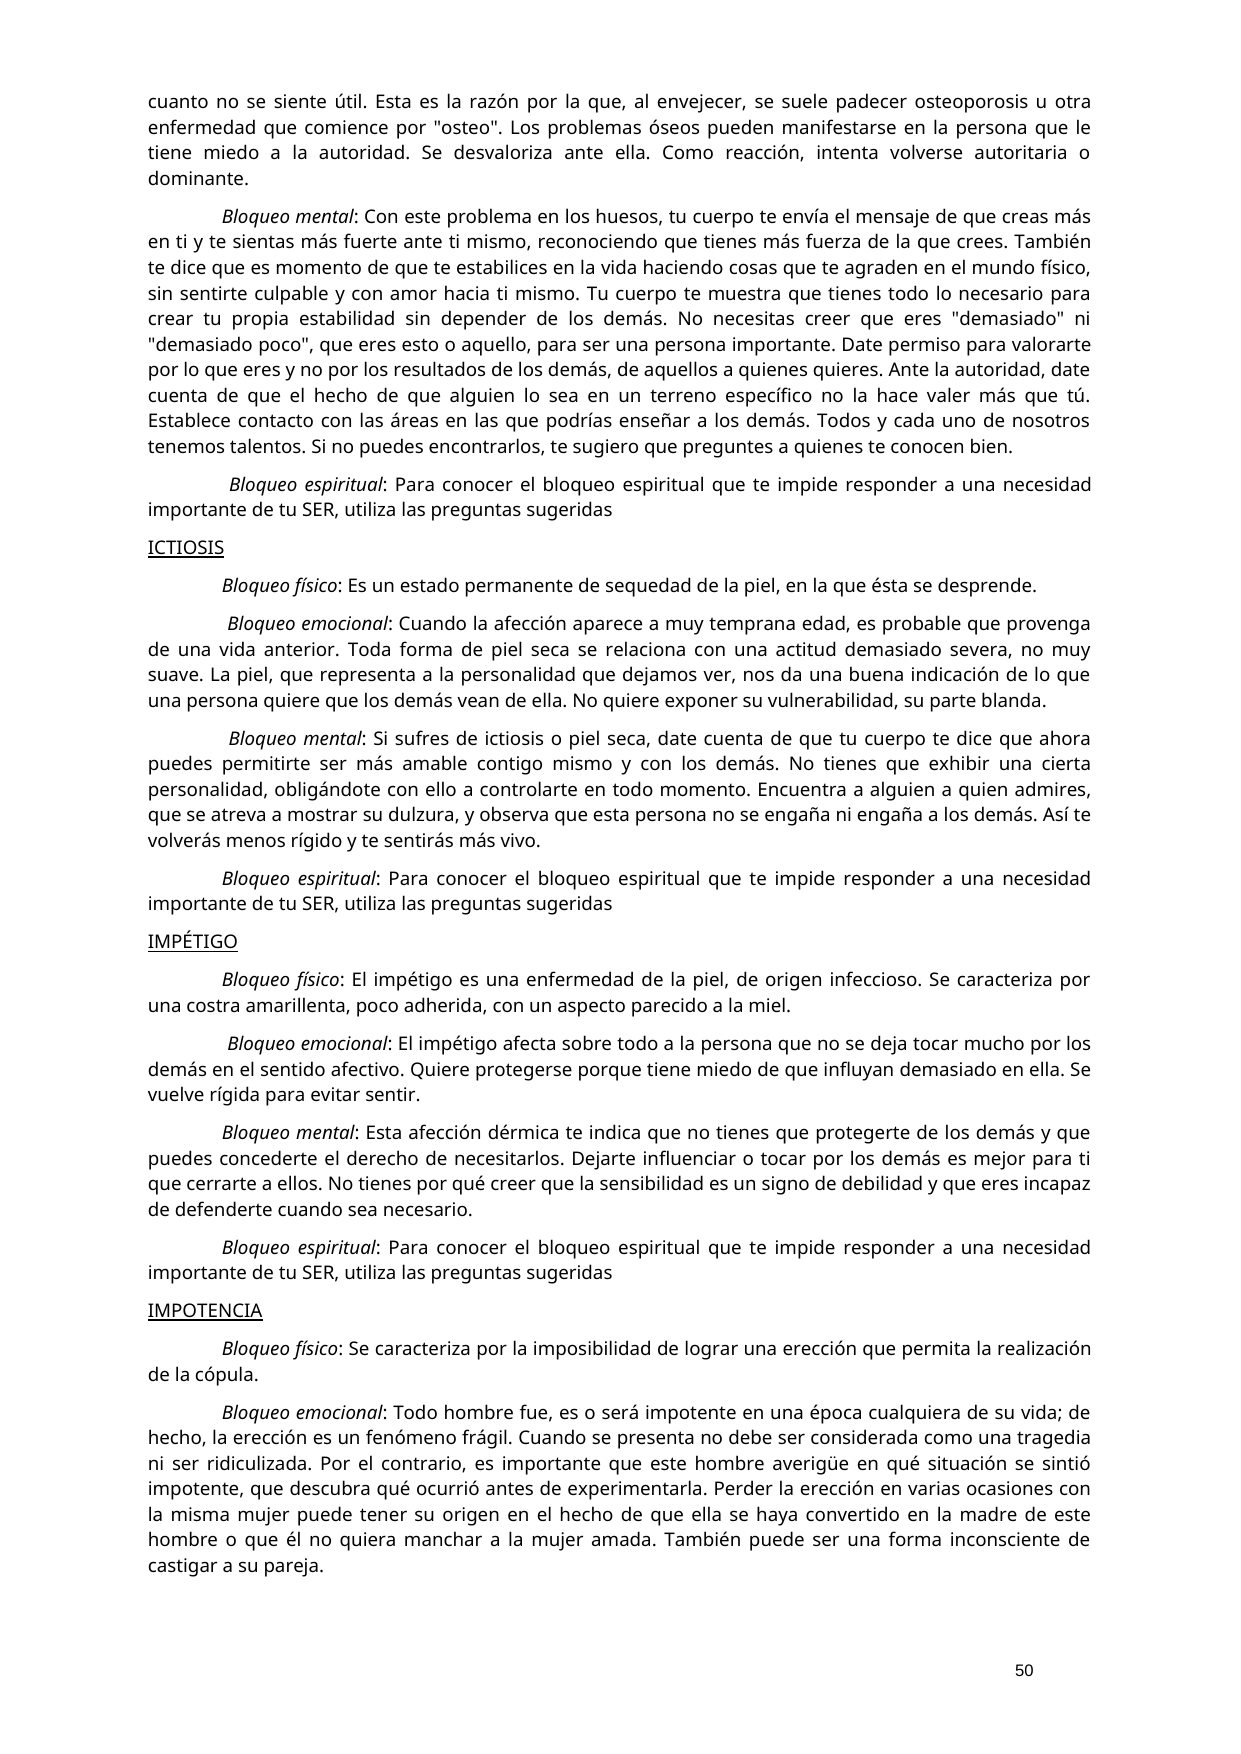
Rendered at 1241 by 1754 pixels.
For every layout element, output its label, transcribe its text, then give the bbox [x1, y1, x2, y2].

text Bloqueo mental: Si sufres de ictiosis o piel seca, date cuenta de que tu cuerpo te dice que ahora puedes permitirte ser más amable contigo mismo y con los demás. No tienes que exhibir una cierta personalidad, obligándote con ello a controlarte en todo momento. Encuentra a alguien a quien admires, que se atreva a mostrar su dulzura, y observa que esta persona no se engaña ni engaña a los demás. Así te volverás menos rígido y te sentirás más vivo. [148, 725, 1092, 853]
text Bloqueo espiritual: Para conocer el bloqueo espiritual que te impide responder a una necesidad importante de tu SER, utiliza las preguntas sugeridas [148, 471, 1092, 522]
text Bloqueo espiritual: Para conocer el bloqueo espiritual que te impide responder a una necesidad importante de tu SER, utiliza las preguntas sugeridas [148, 1234, 1092, 1285]
text Bloqueo emocional: Todo hombre fue, es o será impotente en una época cualquiera de su vida; de hecho, la erección es un fenómeno frágil. Cuando se presenta no debe ser considerada como una tragedia ni ser ridiculizada. Por el contrario, es importante que este hombre averigüe en qué situación se sintió impotente, que descubra qué ocurrió antes de experimentarla. Perder la erección en varias ocasiones con la misma mujer puede tener su origen en el hecho de que ella se haya convertido en la madre de este hombre o que él no quiera manchar a la mujer amada. También puede ser una forma inconsciente de castigar a su pareja. [148, 1399, 1092, 1578]
text Bloqueo espiritual: Para conocer el bloqueo espiritual que te impide responder a una necesidad importante de tu SER, utiliza las preguntas sugeridas [148, 865, 1092, 916]
text IMPOTENCIA [148, 1297, 1092, 1323]
text Bloqueo mental: Esta afección dérmica te indica que no tienes que protegerte de los demás y que puedes concederte el derecho de necesitarlos. Dejarte influenciar o tocar por los demás es mejor para ti que cerrarte a ellos. No tienes por qué creer que la sensibilidad es un signo de debilidad y que eres incapaz de defenderte cuando sea necesario. [148, 1119, 1092, 1221]
text Bloqueo emocional: El impétigo afecta sobre todo a la persona que no se deja tocar mucho por los demás en el sentido afectivo. Quiere protegerse porque tiene miedo de que influyan demasiado en ella. Se vuelve rígida para evitar sentir. [148, 1030, 1092, 1107]
text Bloqueo físico: Es un estado permanente de sequedad de la piel, en la que ésta se desprende. [148, 572, 1092, 598]
text Bloqueo físico: Se caracteriza por la imposibilidad de lograr una erección que permita la realización de la cópula. [148, 1336, 1092, 1387]
text Bloqueo emocional: Cuando la afección aparece a muy temprana edad, es probable que provenga de una vida anterior. Toda forma de piel seca se relaciona con una actitud demasiado severa, no muy suave. La piel, que representa a la personalidad que dejamos ver, nos da una buena indicación de lo que una persona quiere que los demás vean de ella. No quiere exponer su vulnerabilidad, su parte blanda. [148, 611, 1092, 713]
text cuanto no se siente útil. Esta es la razón por la que, al envejecer, se suele padecer osteoporosis u otra enfermedad que comience por "osteo". Los problemas óseos pueden manifestarse en la persona que le tiene miedo a la autoridad. Se desvaloriza ante ella. Como reacción, intenta volverse autoritaria o dominante. [148, 89, 1092, 191]
text Bloqueo físico: El impétigo es una enfermedad de la piel, de origen infeccioso. Se caracteriza por una costra amarillenta, poco adherida, con un aspecto parecido a la miel. [148, 967, 1092, 1018]
text Bloqueo mental: Con este problema en los huesos, tu cuerpo te envía el mensaje de que creas más en ti y te sientas más fuerte ante ti mismo, reconociendo que tienes más fuerza de la que crees. También te dice que es momento de que te estabilices en la vida haciendo cosas que te agraden en el mundo físico, sin sentirte culpable y con amor hacia ti mismo. Tu cuerpo te muestra que tienes todo lo necesario para crear tu propia estabilidad sin depender de los demás. No necesitas creer que eres "demasiado" ni "demasiado poco", que eres esto o aquello, para ser una persona importante. Date permiso para valorarte por lo que eres y no por los resultados de los demás, de aquellos a quienes quieres. Ante la autoridad, date cuenta de que el hecho de que alguien lo sea en un terreno específico no la hace valer más que tú. Establece contacto con las áreas en las que podrías enseñar a los demás. Todos y cada uno de nosotros tenemos talentos. Si no puedes encontrarlos, te sugiero que preguntes a quienes te conocen bien. [148, 203, 1092, 458]
text ICTIOSIS [148, 534, 1092, 560]
text IMPÉTIGO [148, 929, 1092, 954]
